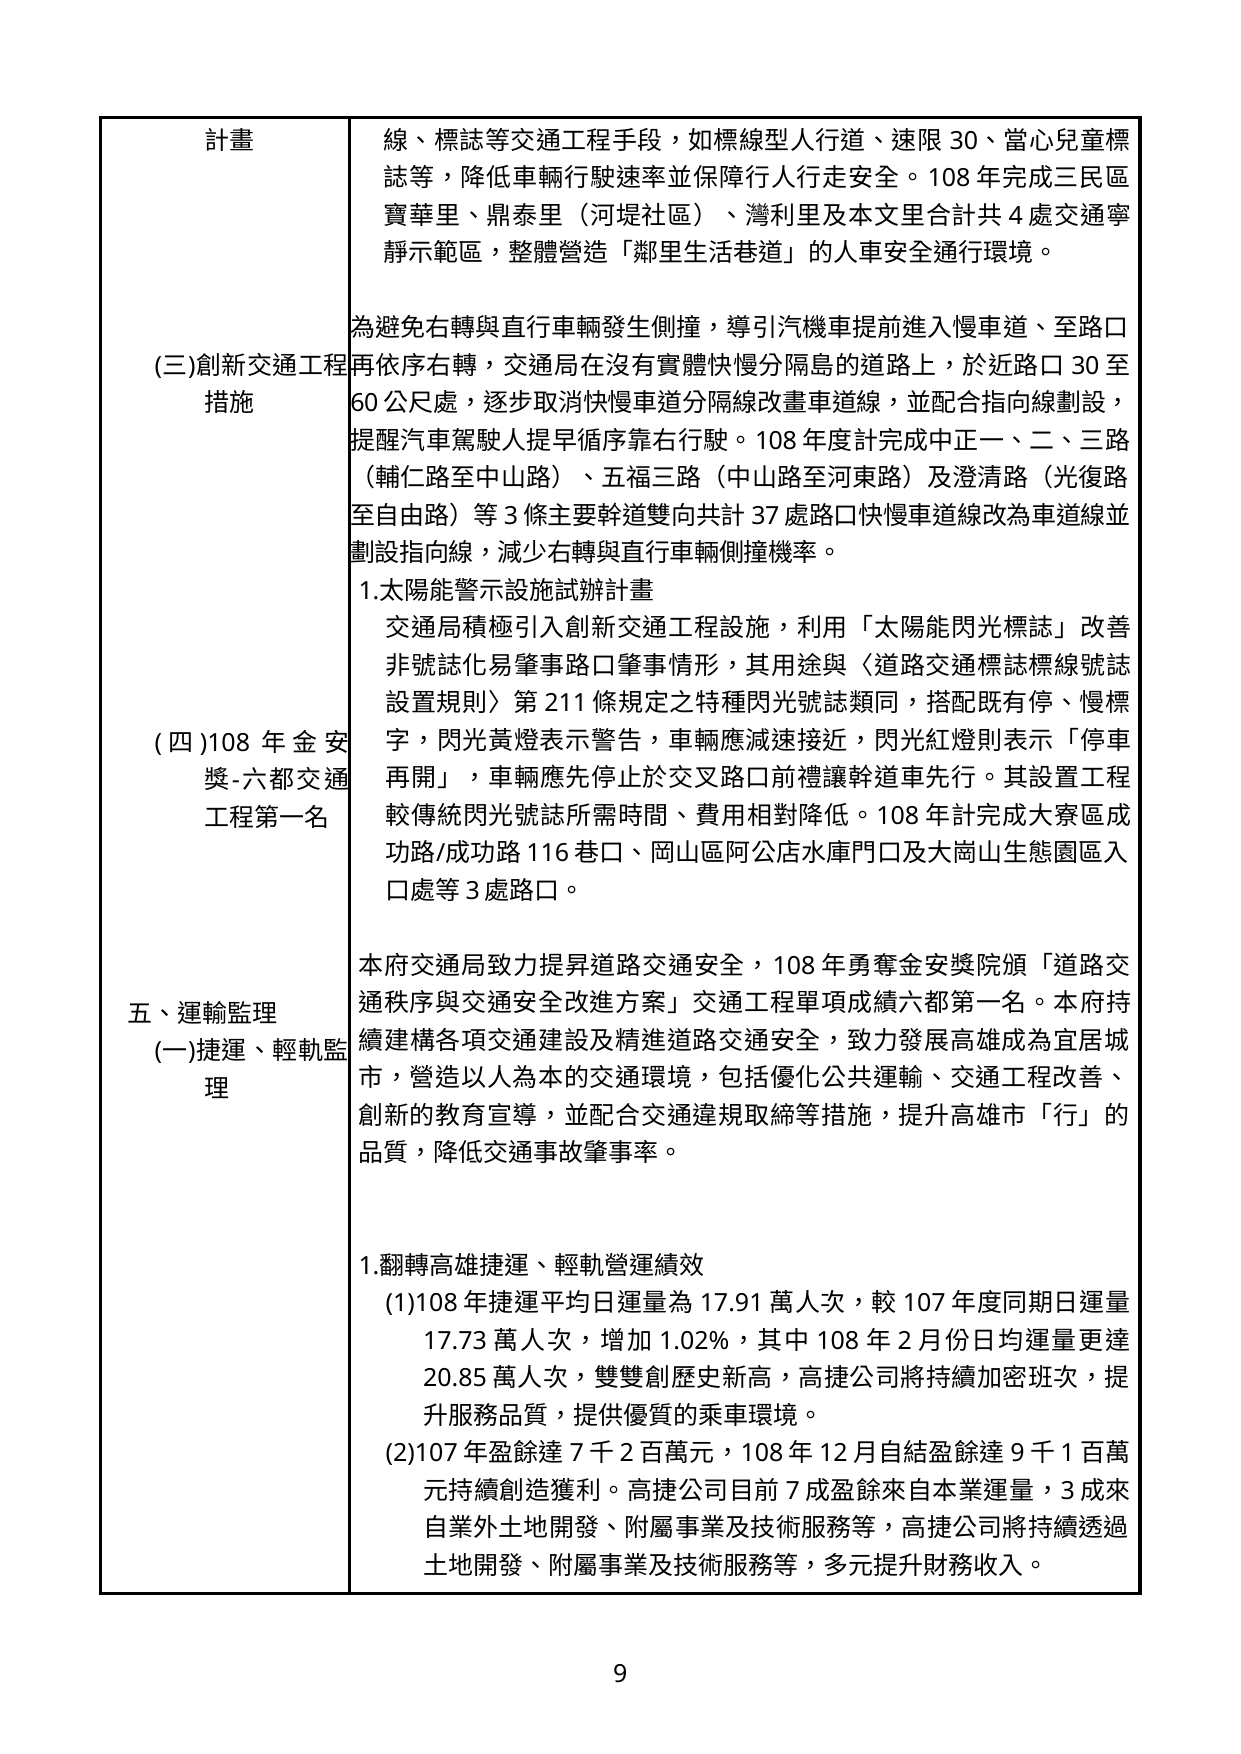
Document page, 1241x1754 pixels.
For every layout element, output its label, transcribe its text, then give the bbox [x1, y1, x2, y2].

table_cell 1.針對本市占用道路重大工程及路型調整計畫，召開交通維持計畫審查會議，進行交通維持計畫查核，維持交通安全與順暢。 2.因應各類公共建設工程研擬交通配套措施，降低道路施工對鄰近道路的交通衝擊，提昇周邊道路行車安全及效率。 3.108年度本府管考小組暨道安會報分別審議88案及11案，並不定期派員稽查本市各工區交通維持設施共90次，遇有缺失皆要求主辦單位確實改善，以維行車安全。 1.春節交通疏導計畫 108年2月2日至108年2月10日春節期間為紓解春節假期返鄉及觀光景點湧現人、車潮，針對返鄉交通部分包括高鐵左營站、高雄火車站、市區道路及高速公路交流道疏運規劃；觀光景點部分包括：壽山、西子灣哈瑪星、駁二藝術特區、旗津、佛光山、美濃、旗山及崗山之眼。疏導措施包含指標牌面、動線管制規劃、停車場規劃、易壅塞路口(段)請該管單位及員警加強指揮疏導、行人徒步區規劃，另透過各管道（網站、媒體、報紙等）加強宣導各項交通疏導措施，以提供民眾優質、順暢的交通服務。 2.2019燈會藝術節交通疏導計畫 2019燈會藝術節活動自2月9日至2月20日於本市愛河兩岸河東路、河西路舉行，並規劃有美食攤位、明華園歌仔戲、藍寶石歌廳秀等表演活動，為利活動進行及民眾安全，規劃河東路、河西路周邊交通管制作為行人徒步區，並規劃三階段交通管制視現場人潮彈性啟動，另透過本府網站、交通局網站、市區道路CMS、市府Line、臉書、警廣及新聞媒體發布相關交通管制訊息及鼓勵民眾搭乘捷運、公車前往會場，活動期間周邊道路車流尚稱順暢。 3.清明連假交通疏導計畫 (1)清明節連續假期觀光景點疏運計畫 108年清明節連假時間為4月4日至4月7日，為因應連假觀光人潮疏導，針對本市佛光山、旗山、美濃、旗津、西子灣（含哈瑪星）、壽山、崗山之眼等觀光景點，規劃交通疏運計畫，並配合交通管制，鼓勵民眾搭乘大眾運輸前往；另籲請民眾行車時注意警廣、道路可變資訊宣導路況，利用替代道路避開壅塞路段。本府交通局亦提供7大轉乘捷運站的停車場相關資訊，便利遊客搭乘捷運後轉乘公車快速進出景點，免去出遊塞車的困擾。 (2)清明節為民服務交通疏導計畫 108年清明節為民服務計畫於3月30、31日及4月4、5日共四天，對鳳山拷潭、燕巢深水山、旗津、大樹等公墓納骨塔及元亨寺周邊道路進行交通疏導管制，並由殯葬處闢駛5線免費接駁公車，另外，大寮、林園、內門等區亦闢駛4線接駁車，合計共9線免費掃墓接駁車。本府交通局於108年3月19日召開清明節為民服務交通疏導計畫協調會，確認各墓區交通管制疏導內容，並發布新聞稿加強宣導。 4.左營萬年季交通疏導計畫 (1)左營萬年季於108年10月10日至10月13日舉行，連續假日期間管制蓮潭路及環潭路，活動地點周邊設有路邊停車場及海光停車場等7處路外停車場，合計提供大客車40席、小型車631席及機車1,007席停車位。另為避免活動期間造成道路壅塞及停車場供給不足，除於活動地點增設交通路線、停車場指引標誌，亦視搭乘人數加密活動地點周邊市區公車班次，並透過網站加強宣導，以鼓勵民眾使用公共運輸。 (2)另為維護萬年季期間管制範圍內交通秩序，除由本府警察局於活動周邊主要路口派崗疏導交通，路外停車場周邊則由本府民政局聘派義交維護停車秩序，道路管制及停車場滿場情形並透過道路CMS加強告知用路人，經現場觀察整體疏導情形良好。 5.跨年交通疏導計畫 (1)夢時代跨年派對 108年12月31日高雄夢時代跨年晚會活動於本市前鎮區時代大道、中華五路舉行，為利活動進行，規劃會場周邊成功二路(含)以東、中山三路以西、林森四路以南、凱旋四路以北範圍，實施三階段交通管制措施，除宣導使用捷運沿線七大轉乘停車場外，捷運、輕軌及公車配合加密班次及延後收班；活動前並於本府交通局網站、市區道路CMS及警廣發布相關交通管制訊息，當日周邊道路車流尚稱順暢，活動結束後於109年1月1日凌晨1時45分完成疏散。 (2)義大世界跨年煙火秀 2020義大世界跨年煙火秀實施三階段交通管制，並於週邊設置臨時接駁停車場及客運接駁站。進場時段12月31日20時30分啟動第一階段管制禁止小型車進入；23時30分禁止機車進入。109年1月1日凌晨0時散場啟動第二階段管制僅准機車及接駁車離場；凌晨1時啟動第三階段開放自小客車離場，於凌晨1時50分完成車輛疏散；凌晨2時完成接駁轉運站人潮疏運。本府交通局規劃之三階段交通維持措施確保活動場域周邊交通順暢，進散場交通狀況良好。 1.提升弱勢用路人交通安全宣導計畫案 (1)依據「高雄市交通事故分析計畫」結論中提到，本市肇事年齡族群18歲至22歲為最尖峰的交通事故年齡層，65歲以上之高齡者死亡人數比例最高，故本計畫將針對各年齡族群製作相關交通安全宣導簡報，針對各年齡層肇事特性分別宣導，以培養機車、自行車、行人等駕駛相關防禦知識，提升其駕駛風險危機意識，及鼓勵使用較具安全、環保之公共運輸系統，進而降低本市交通事故的發生。 (2)今年已針對正修、輔英、樹德、高雄科大等大專院校、復華中學、海青商工等高中及日月光完成53場宣導，計超過7389人參與。 2.改善高雄市交通安全 (1)為改善本市道路交通安全，減少交通事故發生，目前A1類死亡事故防制，均由本府警察局於事故發生後即邀集相關單位會勘改善，並將改善情形提報本市道安會報。 (2)另因A2類受傷事故為A1類死亡事故潛在發生因子，交通局與工務局養護工程處、新建工程處、新聞局、教育局、警察局（交通大隊、轄區分局）及研考會等單位組成「易肇事地點改善專案小組」，從工程、教育、執法等面向針對易肇事地點研擬改善策略。 (3)107年度委託創亦工程顧問股份有限公司辦理「107年易肇事路口改善委託研究案」，預計完成包括本市苓雅區中正一路/高速公路、三民區民族一路/十全一路/十全路、鳳山區建國路一段/鳳松路、左營區博愛二路/裕誠路、鳳山區五甲一路/凱旋路、三民區大順三路/鼎山街、苓雅區成功一路/苓雅二路、苓雅區中華三路/大同一路/大同二路、苓雅區四維四路/永泰路、三民區九如一路/光武路等10處易肇事路口改善策略，並檢討4種本市已改善交通工程手段績效，俾利後續應用於本市其他類似型態路口。 (4)108年A1交通事故死亡人數下半年(7-12月) 共計86人，每月平均約14人，與上半年(1-6月) 共計114人，每月平均19人比較，死亡人數平均每月減少5人，顯見相關單位之努力仍有相當之成效。 3.提升機車安全並加強與機車族對話-機車安全系列活動 經統計本市達6成以上民眾依賴機車完成日常生活，交通事故中有8成與機車有關，為改善機車交通安全並增加與機車族對話，本府交通局規劃機車安全系列活動，108年4月27日舉辦「機車安全大家談-公民咖啡館」，現場近40位民眾分組討論熱絡；108年6月14日舉辦「機車安全工作坊」，除探討公民咖啡館公民提案外，更邀請交通部道安會、新北市政府及桃園市政府交通局以及專家學者，相互交流機車安全改善經驗，活動相關成果將納入未來施政參考，期可減少交通事故發生。 1.完成新建11處路外公共停車場（金鼎公有停車場、黃埔新村公有停車場、微笑公有停車場-擴建、新光公有停車場-北區、忠誠公有停車場、明義公共停車場、瑞昌公有停車場、忠孝一路公有停車場、林德官段宿舍建物拆除暨停車場新建工程、復興二路公有停車場及青埔溝路邊公共停車場），共計新增小型車1,178格、機車722格停車格位。另重新整修3處公共停車場(竹子腳公有停車場、鳳甲公有停車場及英明公有停車場），以提供民眾良好的停車環境與空間，有效紓解地區停車需求。 2.積極開發利用本市閒置土地闢建停車場，如：運用財政局、工務局、文化局及地政局等局處所經管之未開發市有空地闢建臨時停車場，紓解地區停車需求；並與其他公部門（如國有財產署及國防部等）合作闢建方式，利用國有未開發土地，共同經營路外停車場，以增加停車供給。同時促進土地資源利用，提高土地經濟價值，並減少環境髒亂問題。 1.凹子底停車場BOT案 於107年4月26日完成「高雄市凹子底地區停35用地民間參與公共建設案」簽約，開始4年興建期及46年營運期，預計109年6月開工、111年4月興建完成，111年5月開始營運。未來公共建設-公共停車場部分約可提供600格小型車、1,100格機車及40格自行車停車空間，並釋出575坪供本府機關辦公使用，另再引進商場、美食街等作為附屬事業。契約期間(50年)預期可為本市帶來：土地租金約5.2億元、權利金約5.3億元、房屋稅約5.8億元暨營業及營所稅約31.3億元等經濟效益。 2.孟子停車場BOT案 民間申請人於108年1月29日向本府提出欲利用孟子公有停車場自行規劃申請參與公共建設，經評估其規劃構想符合政策需求後，業於6月14日舉行公聽會、7月4日召開初審會議、9月16日至11月14日公開徵求其他民間申請人，計有乙家民間申請人遞件申請參與，該申請人於11月15日通過資格審查、12月18日經甄審會評定為最優申請人。後續倘一切順利，預計於109年第一季完成簽約。未來公共建設-公共停車場部分提供76格小型車、71格機車、24格自行車停車空間，另再引進金融服務業作為附屬事業。契約期間(50年)預期可為本市帶來：土地租金約0.9億元、權利金約0.2億元、房屋稅約1.3億元、營業及營所稅約1.6億元。 1.為達減碳目地並提倡綠色運輸，鼓勵民眾多利用自行車作為短程交通工具，降低市區交通衝擊，於各機關、學校、公園、公車站、捷運站、風景區、自行車道適當地點廣設自行車停車架，計新增74座自行車停車架，以帶動民眾使用綠色運具的風潮，並構建一個環保、健康、有活力的市區道路運輸系統。 2.為瞭解自行車架使用狀況，派員定期巡查檢視並適時進行管理維護，將使用率低的車架移置到有需求的地區，計移置197座自行車架，使政府資源作最有效的運用。 3.對於車架上之疑似報廢車輛，與環保局配合進行清除工作，並要求捷運公司對於捷運站周邊(非僅限路權範圍內)所設置之車架進行清查，以便進行清除工作。108年度會同本府環保局共清除637輛廢棄自行車，有效維持自行車架供給。 1.路外公共停車場登記證核發： (1)108年度新增民營路外公共停車場數創歷年新高，共計輔導新設登記160場民營路外公共停車場，新增大型車362格、小型車8,145格、機車1,809格停車格位。 (2)108年底合法登記民營路外公共停車場有792場，總計提供大型車4,558格、小型車62,391格、機車17,208格停車格位。 2.除輔導民眾利用閒置空地設置民營公共停車場外，另媒合有意願之商辦大樓及學校釋出空間作為公共停車場使用，共同改善市區停車問題，成果如下： (1)輔導2場商辦大樓取得停車場登記證：左營區忠言修明停車場及苓雅區愛思奇高雄中華新光停車場。 (2)輔導3場學校取得停車場登記證：大樹區大樹國民小學、大寮區山頂國民小學及新興區大同國民小學。 3.另為因應兒少法§33-1規定，應設置孕婦及育有六歲以下兒童者停車位之6大場域，其附屬之公共停車場，交通局已要求各大場所如：鐵路車站、航空站及捷運交會轉乘站、觀光遊樂業之園區等將該種專用車位設置完成，共計輔導278處停車場、提供1,042格車位，以營造育兒之安心與安全之友善停車環境。 4.為利民眾擇定合法之民營停車場停放車輛，於108年設計製作合法民營停車場標章貼紙，且為每張標章設計專屬QR CODE，民眾掃描後即可得知停車場收費標準等資訊，並自108年底陸續發放予業者張貼於停車場入口明顯處等。 1.專案規劃標租大坪頂地區市府閒置空地設置大型車停車場： 自98年起陸續規劃標租大坪頂郊區機七、公九、公八及文小三等市府閒置用地設置汽車運輸業大型車停車場，面積合計9.3公頃，可停放123輛大貨車、125輛曳引車(貨櫃車頭)及1,214輛拖車(貨櫃車板台)，以集中管理當地運輸業停車場方式改善居民生活品質，並為市府挹注租金收入(目前年租金共計1,678萬元)外，同時降低對維管土地所需支應經費及地價稅。其中機七用地合約至108年底止，經承租人依契約條件提出續約申請後，交通局已協調水利局同意續借土地，並與承租人簽訂續約契約，租期至112年底止。 2.協調台糖公司釋出土地集中安置受第86期市地重劃影響之汽車運輸業者，及遷移安置翠亨南路旁汽車運輸業者： 歷經多次協商，台糖公司已配合釋出其於重劃區所分得土地在高價值開發前分期設置大型車公共停車場，其中 第一期停車場可停放317輛大型車，經108年下半年完成建置，將於109年1月起營運(專供安置受第86期市地重劃影響之汽車運輸業者及部分翠亨南路旁汽車運輸業者)。另第二期停車場業於108年10月開工，預計109年3月底前竣工，屆時可停放219輛大型車，將用以遷移安置翠亨南路旁汽車運輸業者，以消除該路旁居民長年困擾。 1.公車永續幸福計畫 因應公車處民營化及提升本市公車服務水準，本市自103年起實施「公車運量躍昇計畫」，透過棋盤幹線公車路網優化、公車服務勞務委託及公車任意搭(Bus E-take)等策略，提升本市公車系統營運績效及競爭力，改變民眾使用公共運輸習慣。為提昇民眾搭乘公共運具之意願，108年本市持續推出各項電子票證票價優惠方案。 (1)本市MaaS(Mobility as a Service)交通行動服務計畫 MaaS示範建置計畫可提升高雄市公共運具(捷運、公車、輕軌等)服務品質，藉由整合多元運具提供民眾便捷、可靠、穩定的運輸服務。MenGo卡「無限暢遊方案」只要花1499元(學生票1299元)就可在30日內捷運、公車及輕軌等主運具不限次數、不限里程免費搭乘，並可獲贈600點MenGo Point之計程車、共享電動機車及停車場車資抵用金及渡輪4次免費搭乘。「公車+客運無限方案」售價1499元(學生票1299元)，可於30日內免費搭乘所有市區公車、公路客運、快線。另外針對公車通勤族推出市區公車月票，全票479元、學生票399元，可於30日免費搭乘所有市區公車。亦推出學生7日票333元方案,便利學生彈性使用。 (2)公車間及輕軌、臺鐵轉乘加碼優惠措施 為鼓勵民眾搭乘公共運具，自107年10月1日起轉乘優惠，凡刷卡搭乘輕軌、原公路客運、市區公車轉市區公車2小時內享一段票免費；刷卡搭乘輕軌、原公路客運、市區公車轉乘原公路客運公車2小時內一律現折12元，108年10月1日起更將優惠範圍擴大至臺鐵。 (3)捷運公車單向轉乘優惠措施 民眾刷卡搭乘捷運在2小時內轉乘市公車(單向)，可享優惠折扣3元。 (4)1日兩段吃到飽方案 搭市區公車當日刷卡只會扣2段車資，當日第3段起搭乘市區公車可享免費。（不包含快線、文化、觀光、就醫公車路線與里程計費公車路線，另社福卡種與其他縣市認同卡、市民卡、定期票卡、月票卡及兒童卡等優惠卡主種均不享有相關優惠，且電子票證儲值金額未達搭乘票價及解卡費用無法享有優惠）。 (5)原公路客運票價優惠措施 刷卡搭乘原公路客運路線享最高自付額60元之優惠（不包含旗美國道快捷及哈佛快線）。 2.爭取交通部補助辦理公共運輸發展相關計畫 為提高搭乘公車之舒適性與安全性，創造優良之候車環境，提升本市公車服務水準，本市積極爭取交通部｢公路公共運輸多元推升計畫｣補助經費，108年核獲補助30案，合計約3億349萬4,749元。 3.低碳觀光旅遊之交通接駁 (1)高雄好行-文化觀光公車一票通 為便利市民及觀光客於本市從事文化觀光旅遊活動，推動「文化觀光公車一票通」優惠措施，民眾持票可搭乘哈瑪星、舊城、鳳山、紅毛港文化公車及台灣好行-大樹祈福公車5條文化觀光公車，並可免費轉乘市區公車。交通部觀光局108年度針對「硬體設施及班車服務親和性」、「旅遊資訊取得友善性」、「觀光旅遊介面銜接」、「行銷推廣策略」、「營運管理」、「重點推動工作項目辦理情形」等6大指標進行台灣好行路線考評；哈佛快線及大樹祈福線分獲得優等及甲等的佳績。 (2)搭公車遊科工優惠 搭乘覺民科工幹線(60)公車於「科工館站」下車的民眾，就能獲得一張科工館優惠券，持券可以優惠價格購買科工館展示廳門票大人70元（原價100元）或學生50元（原價70元）。 4.降低車齡，提昇行車安全 本市目前公車車輛數為1,013輛，其中電動低地板公車120輛、低地板公車319輛、一般大型公車327輛、中型巴士158輛、無障礙大型公車69輛、無障礙中型巴士18輛、雙層巴士2輛、平均車齡6.08年。 5.公車進入校園接駁 調整本市大專院校周邊公車路線進入校園服務，鼓勵青年學子以公車取代機車代步，108年底公車已進入樹德科技大學、輔英科技大學、中山大學等8所大專院校服務。參與學校為全國最多縣市，各校學生平均每日搭乘人數108年1至12月較107年同期成長10%，成效相當顯著。 1.為提昇公車服務品質、建立無障礙友善運輸環境，目前已有528輛低地板及無障礙中、大型公車營運於行經醫院及身心障礙特殊教育學校之路線。 2.積極購置復康巴士並陸續接獲各界捐贈，本市復康巴士車隊已達160輛，提供身心障礙人士更機動便捷的運輸服務。另108年7月1日起復康巴士由高雄客運營運，駐車點由原來9處增為25處，提供民眾更便捷接駁服務；並自108年12月開放Line Pay一卡通付費功能。108年12月底止復康巴士共提供325,031趟次服務，並服務617,647人次。 3.為改善本市空氣品質，持續鼓勵公車業者將老舊公車汰換為電動低地板公車，截至108年12月底本市電動公車數量已達120輛，約占公車總量的11%，並配合行政院政策以2030年公車全面電動化為目標。 1.本市108年度汽車燃料使用費「道路交通安全」項目獲交通部分配約3億519萬3,000元。 2.本府相關機關共提報27項經費運用計畫，經交通部核定後撥款，專款專用於改善道路交通安全改善。 1.為改善行人通行空間，交通局利用設置標線型人行道，引導行人通行動線並區隔行人及車流行駛空間，除有效增進行人步行安全外，亦提醒車輛駕駛人注意行人行走空間並減速慢行，以增進用路安全。108年計完成三民區民族一路503巷（明仁路至民族一路）、左營區博愛二路與裕誠路等4處標線型人行道。 2.為落實人本交通，並解決人車爭道與汽機車違停現象等鄰里交通問題，交通局於本市中小學校等行人或學童進出頻繁區域規劃「交通寧靜示範區」，以行車速度管制為主，進而依道路條件配合相關標線、標誌等交通工程手段，如標線型人行道、速限30、當心兒童標誌等，降低車輛行駛速率並保障行人行走安全。108年完成三民區寶華里、鼎泰里（河堤社區）、灣利里及本文里合計共4處交通寧靜示範區，整體營造「鄰里生活巷道」的人車安全通行環境。 為避免右轉與直行車輛發生側撞，導引汽機車提前進入慢車道、至路口再依序右轉，交通局在沒有實體快慢分隔島的道路上，於近路口30至60公尺處，逐步取消快慢車道分隔線改畫車道線，並配合指向線劃設，提醒汽車駕駛人提早循序靠右行駛。108年度計完成中正一、二、三路（輔仁路至中山路）、五福三路（中山路至河東路）及澄清路（光復路至自由路）等3條主要幹道雙向共計37處路口快慢車道線改為車道線並劃設指向線，減少右轉與直行車輛側撞機率。 1.太陽能警示設施試辦計畫 交通局積極引入創新交通工程設施，利用「太陽能閃光標誌」改善非號誌化易肇事路口肇事情形，其用途與〈道路交通標誌標線號誌設置規則〉第211條規定之特種閃光號誌類同，搭配既有停、慢標字，閃光黃燈表示警告，車輛應減速接近，閃光紅燈則表示「停車再開」，車輛應先停止於交叉路口前禮讓幹道車先行。其設置工程較傳統閃光號誌所需時間、費用相對降低。108年計完成大寮區成功路/成功路116巷口、岡山區阿公店水庫門口及大崗山生態園區入口處等3處路口。 本府交通局致力提昇道路交通安全，108年勇奪金安獎院頒「道路交通秩序與交通安全改進方案」交通工程單項成績六都第一名。本府持續建構各項交通建設及精進道路交通安全，致力發展高雄成為宜居城市，營造以人為本的交通環境，包括優化公共運輸、交通工程改善、創新的教育宣導，並配合交通違規取締等措施，提升高雄市「行」的品質，降低交通事故肇事率。 1.翻轉高雄捷運、輕軌營運績效 (1)108年捷運平均日運量為17.91萬人次，較107年度同期日運量17.73萬人次，增加1.02%，其中108年2月份日均運量更達20.85萬人次，雙雙創歷史新高，高捷公司將持續加密班次，提升服務品質，提供優質的乘車環境。 (2)107年盈餘達7千2百萬元，108年12月自結盈餘達9千1百萬元持續創造獲利。高捷公司目前7成盈餘來自本業運量，3成來自業外土地開發、附屬事業及技術服務等，高捷公司將持續透過土地開發、附屬事業及技術服務等，多元提升財務收入。 (3)高捷公司針對各種族群規劃多元之主題體驗活動，建立人際間溫馨的共同話題與互動，讓民眾能參與活動並且增進搭乘意願，如舉辦「3x3籃球鬥牛賽」、「高捷公益路跑」、「高捷動漫季」及「小小站長體驗營」、「公益交響音樂會」等活動，以及提供「櫻桃小丸子 捷運站長」、「橋頭糖廠貓村」及「AI智能車站計畫 萌啵啵機器人」等創新服務，藉以提升捷運運量。 (4)高捷公司為外地旅客提供更超值、多元的選擇，包含一/二日票、QRcode捷運一/二日票及24/48小時票，另結合各項交通運具及特色景點推出各式套票，如高捷台鐵雙鐵行銷票、高鐵高捷聯票、糖廠輕旅行、旗津踏浪趣、親子一日票、輕軌周遊24HRs等，並針對通勤及學生族群推出定期票及MaaS計畫之無限暢遊MenGo卡優惠方案，提供旅客更超值、多元的選擇，除方便民眾使用並可提升運量及帶動本市旅遊觀光。 (5)繼成功將南機廠打造成全國最夯的休閒購物中心，大魯閣草衙道正式營運後成績亮眼，帶動捷運運量及營收，後續北機廠開發案如高醫開發案(預計110年開幕)、享溫馨開發案(已於108年年底開幕)、達麗米樂開發案(預計110年第二季開幕)，以及大寮機廠興得利開發案持續進行中，陸續打造捷運三大機廠開發用地成為本市新地標，創造多元收入及提升捷運運量。 2.108年度定檢成績優等 (1)108年6月20日本府邀集專家、學者實施高雄捷運暨輕軌年度定期檢查，共同為捷運及輕軌的營運和安全把關，評核結果成績為優等。委員對高捷公司行銷活動，附屬事業收入提昇、民眾滿意度增加及打消累積虧損表示肯定，並期望高雄捷運及輕軌持續提升營運品質，更能吸引民眾搭乘。 (2)委員共開出「一般注意改善事項」4項及「建議事項」15項及「優良嘉許事項」8項，所有缺失均已改善完成。主要改善事項如下: A.輕軌集電弓故障造成清車及局部運轉，請與捷運局共同研商，提出改善方案。 B.為避免停車場占用問題，建議一個月內提出整體停車場委外收費管理之辦理期程，並於一年內完成委外。 C.建議針對提供無障礙運輸服務之人員，訂定考核、獎懲、人員訓練、運轉服務、設施維護及緊急狀況處理。 D.建議儘快完成「輕軌電聯車線上故障排除流程」核定程序。 3.跨年疏運無縫接軌 為疏運109年高雄跨年晚會人潮，捷運延時營運至凌晨2時，配合晚會及散場時間重點加密列車，投入約47列次以上加班車，班距最密可達2.5分鐘，雙軌相互搭配，疏運較往年更加便捷快速。因本次跨年非連續假期，109年跨年運量281,853人次，較108年跨年運量367,718人次，減少約85,865人次。 4.確保捷運營運安全 落實災害防救業務 高雄捷運營運績效良好，108年無重大事故與一般事故，包含安全、快速、舒適及服務品質均優於規定指標。為落實災害防救，執行多重災難模擬演練─108年第1季主題為「熱帶低氣壓超大豪雨造成車站淹水」，108年第2季主題為「台電跳電造成BSS3/BSS5供電失能」，第3季主題為「輕軌司機員超速駕駛造成列車出軌」，第4季主題為「歹徒以爆裂物攻擊造成列車火災」，以強化安全意識，熟悉通報及緊急應變程序，提昇救災救難效率，確保旅客生命、財產安全。 5.第一階段環狀輕軌全線通車 運量成長帶動周邊經濟 全台首條輕軌於106年9月26日第一階段(C1-C14站)全線通車營運。路線通過本市亞洲新灣區，包含夢時代購物中心、經貿園區、軟體園區、中鋼總部、市圖總圖及高雄展覽館、旅運中心、海洋音樂流行中心、港埠旅運中心、駁二及哈瑪星等重要建設及景點，結合發展電競、文創與水岸觀光等產業，有效帶動駁二周邊觀光發展，並助益高雄觀光產業。108年1至12月平均日運量為9,202人次，相較於107年1至12月平均日運量9,223人次，略減0.22%。 6.輕軌跨年疏運服務佳運量創新高 輕軌配合108年跨年活動疏運，全日不分尖離峰，視現場人潮機動加開列車，最多提供9輛列車進行人潮疏運，並延時營運至凌晨1時30分。民眾熱烈響應搭輕軌參加夢時代跨年活動，人龍連接捷運和輕軌，當日運量達57,464人次，較去年119,177人次，減少61,713人。 1.公車式小黃縫合城鄉交通間隙 (1)公車式小黃服務108年深入偏鄉鄰里，提供在地化便利接駁服務，同時提供當地就業機會，聘用當地民眾擔任司機，落實服務在地化、服務永續性，不僅完善交通接駁服務，更盡到社會照護的責任，落實兼顧城鄉的福利政策。 (2)108年大幅新增23條服務路線，投入約61部服務車輛，不僅減輕市府財政負擔，更提供民眾公車票價，計程車服務品質。 (3)截至108年12月各路線運量均穩定成長，全年運量達17.8萬人次，日均量489人次，在滿足乘客搭乘需求下，同時降低政府補貼支出近30%，並透過優質服務持續帶動運量成長。 (4)衛生福利部國民健康署108年健康城市暨高齡友善城市(社區)獎評獎，交通局以「交通無礙 服務有愛 拉近你我的距離」專題，榮獲「高齡友善環境優良獎-暢行獎」。 2.計程車共乘創量 大幅減少機車事故 (1)104年起陸續推出南、北高雄計程車共乘路線、105年與大專院校合作，推動校園共乘計畫，打造零事故之校園舒適交通環境，截至108年已於7所大專院校上路服務，深獲學生青睞，未來將再持續拓展服務範圍，打造友善校園環境。 (2)交通局率先年以資源整合理念推出區域型共乘計畫，首於106年推出燕巢區服務，107年再前進楠梓區服務，提供弱勢族群及乘客更多樣化運輸服務，統計目前已推出33條校園服務路線。 (3)108年截至12月共出車逾2.8萬趟次、載運旅客逾11.6萬人次，校園共乘服務有效降低學齡層A1、A2事故率，降幅高達41%；交通局更率先全國提出計程車共乘費率通則，未來本市計程車共乘計畫及觀光活動的共乘接駁將依據此費率通則計算收費標準，大幅節省旅客荷包、提高司機收入並發展地方觀光。 3.擴大通用(無障礙)計程車隊，拓展長照服務規模 (1)車輛數逐步增加：目前272輛上路服務，未來朝300輛目標邁進，形成網絡式無障礙交通服務圈。 (2)通用計程車108年1至12月總搭乘趟次達513,570趟次，較去年同期318,736趟次增加61%。 (3)持續劃設專用停車格：本府交通局已於機場、火車站劃設專用停車格，並持續於各大醫療院所劃設，目前已劃設25格，後續將朝向大賣場、電影院等景點劃設該格位，提供身心障礙民眾無縫運輸服務。 (4)提供長照2.0交通接送服務：108年12月共6家業者提供131輛上路服務，擴展業者營運範疇並提供民眾多元運具選擇。 (5)108年1至12月通用計程車提供長期照顧交通接送服務，總服務趟次達101,859趟次。 4.推動觀光計程車隊 提供全方位旅遊服務 (1)交通局於101年起每年辦理計程車駕駛人英文培訓，108年起以行政委託由空中大學辦理觀光外語課程，首先於12月併同計程車汰舊換新教育訓練辦理6堂英語初級課程。109年3月賡續辦理觀光計程車英、日語初級暨高級課程，刻正招生報名中 (2)本市首創觀光計程車接駁服務郵輪旅客，108年服務29航班，大型郵輪散客逾4,000人，全年度出車約2,000趟次，有效提高計程車產業收入，已顯著提升郵輪旅客之交通服務品質。為提高國際旅客搭乘計程車服務水準，交通局於港區設立運價、旅遊景點等雙語告示牌資訊供旅客查詢，並印製搭車小卡供旅客索取。 5.擴大多元化計程車服務 革新業者經營環境 (1)為提升服務品質，導入科技服務提升計程車服務品質，本府交通局積極輔導本市派遣車隊投入多元化計程車經營，原有12家車隊轉型參與經營。而在交通部積極促請Uber轉型，並配合多項法規鬆綁，終於108年與計程車業者攜手合作。本府交通局亦積極辦理，使合作車隊於11月27日立案營運，除保障Uber駕駛人生計，並期使本市計程車客運服務能在數位科技正向競爭下，帶動品質提昇。 (2)本市多元化計程車目前計約850輛加入營運，108年服務趟次約達840,000趟，每趟次營運收入約為110元至350元，較一般計程車平均趟次收入141元/趟（依交通部106年統計資料計算）為高，共創乘客、駕駛人及業者多元效益 1.發展高雄港綠能航線 多元觀光遊憩活動 (1)致力幸福城市河港及藍色公路海上觀光 A.全國陣容最龐大的綠能船隊-太陽能愛之船，榮獲104年度交通部航港局營運服務績優載客小船殊榮，為高雄旅遊浪漫遊河首選，108年度愛河太陽能愛之船委託營運管理仍由大鵬灣公司接手營運自108年6月1日至111年5月31日，108年載客332,347人，營收35,734,630元。 B.國內最獨特「觀光遊輪」客製化遊港包船，108年共363航次，載客37,287人次，營收4,185,515元。 C.棧貳庫-旗津航線於107年6月13日正式啟航，該航線皆由電力渡輪營運載客服務，為全綠能航線，另該航線可有效擴展駁二與哈瑪星鐵道園區之觀光能量，並可串聯鹽埕、哈瑪星及旗津之大眾運輸網絡，108年共搭載282,360人次，營收4,062,986元。 (2)推動綠能航線 形塑綠能港口 A.高雄港區已定位為全亞洲第一座綠能港口，交通局致力發展綠能船舶，已辦理「旗鼓航線新購電力驅動渡輪及岸上快速充電設備計畫」及「改建快樂輪為電力推進系統」，將渡輪汰舊換新為電力驅動渡輪，有效執行港區綠能環保交通，扮演本市港區之交通航運模範，促進高雄港邁向綠能港口。 B.目前本市亞洲新灣區即將完工，後續配合環狀水岸輕軌及綠能渡輪，預計將吸引大量人潮到本市觀光，串聯遊客前往本市必搭之愛之船，將可使觀光遊客於亞洲新灣區體驗本市一日觀光遊憩圈，獨享本市特有之山、海、河美景，有效帶動高雄港區觀光蓬勃發展。 C.交通局獲本市環保基金補助2千萬元，其中1千萬元用於改裝既有一艘柴油舊船為電力驅動船，另1千萬元用於設置旗津端岸上充電設施，並分別於106年1月完成電力驅動船、106年7月完成岸上充電設施。 D.交通局獲行政院環保署補助9,750萬元辦理「旗鼓航線新購電力驅動渡輪2艘及岸上快速充電設備1座，第1艘新建渡輪已於107年1月啟用營運，第2艘新建渡輪與鼓山端岸電設施系統於108年1月前完成驗收後啟用營運。 2.媒體多元行銷，提升營業績效 配合節慶、餐船周年慶、元旦、旅展、春酒、尾牙、婦女節、遊艇展、情人節、母親節、端午節等，推出多元行銷專案，並經由新聞媒體、市府Line、旅遊網、粉絲頁廣大傳播訊息，以提升營業績效。另配合交通局、海洋局、教育局、農業局及勞工局、社會局活動，提供各航線優惠專案，以宣導市政建設。 3.與高捷、高鐵公司合作套票 考量背包客自由行風氣盛行，旗鼓渡輪航線、太陽能愛之船航線與台灣高鐵、高雄捷運公司合作推出「高鐵、高捷套票組」，108年已販售8,749張套票；交通渡輪航線再與高雄捷運公司合作推出「旗津踏浪趣」套票及高屏澎好玩卡，提升自由行背包客的使用率，其中108年已販售3,481張套票。另「高捷輕軌周遊卡」之套裝行程與高雄各大觀光景點共同整合加入套票，108年已販售約3,707組套票，並於108年6月加入金棧遊港航線。 4.實施船務人員訓練及緊急救難演習 為避免發生行船事故，維護航行安全及加強船務人員各種本職技能與緊急救難之應變能力，輪船公司全體船員完成客船安全訓練；另為使其渡(遊)輪航行時遭遇各種突發狀況之際，能做最適當的緊急應變救難措施，以減少傷害並提升客船之安全，輪船公司於108年9月4日進行108年度船舶救生演習，愛河愛之船於108年11月27日進行年度船舶救生演練。 5.推動輪船公司營運改革情形 (1)假日辦理人車分流及連假管制燃油機車登船 輪船公司於105年起假日於旗津及鼓山輪渡站實施人車分道、擴大停等區、第二躉船區停靠小船只載運乘客不載機車等積極措施，並於連假實施旗津居民專用道，改善連假居民進出困難之問題，對旗津區居民通行發揮成效。 輪船公司於105年起持續辦理三天以上連假期間上午11時至下午5時於鼓山輪渡站，辦理管制一般遊客燃油機車禁登船措施。此措施實施以來，管制時段可減少500~600輛燃油機車之使用，有效改善鼓山輪渡站、旗津輪渡站周邊空氣品質及提升該地區交通安全與行車順暢，同時亦可縮減民眾候船時間，對於提升服務品質有莫大助益。 (2)確保輪船公司營運安全與管理，定期及不定期辦理超載及旗津卡使用稽查 交通局持續與航港局、港務公司、港警局實施每月定期及不定期渡輪違規超載聯合稽查及重點假日稽查，以強化旅客乘船與船舶營運安全，108年1月至10月會同航港局、港務公司、港警局共稽查357航次，皆未發生超載情事，已大幅改善航安。 旗津卡違規使用稽查部分，為維旗津卡之正確使用，杜絕冒用、投機之行為，保障旗津居民之權益，輪船公司特別成立專案稽查小組，週週實施現場稽查作業，108年1月至11月份共稽查100件違規使用之情事，並依規定予以沒入及停權處分。 (3)太陽能船採勞務委外方式營運，輪船公司已於105年6月委由大鵬灣公司正式接手營運，輪船公司以收取固定權利金1,500萬元及營運權利金方式經營，透過大鵬灣公司靈活彈性營業模式，以提升太陽能船整體服務品質及行銷管道，可有效發展本市愛河水域觀光，並可使輪船公司將人力集中於管理階層，有效提升公司經營效率。大鵬灣合約至108年5月31日止，經重新辦理招標，108年度愛河太陽能愛之船委託營運管理仍由大鵬灣公司接手營運自108年6月1日至111年5月31日，每年收取固定權利金800萬元，並須於3年內完成更換7艘太陽能船電池與控制系統。 6.輪船公司於108年通過國內船舶安全營運與防止汙染管理(NSM)認證 (1)交通部航港局為提升我國船舶航行安全，減少人為疏失因素造成海事案件發生，於108年10月31日頒布「船舶安全營運與防止污染管理規則」，國內船籍總噸位100噸以上或乘客逾150人之客船、總噸位 500噸以上貨船，都必須取得NSM認證。 (2)輪船公司所屬7艘渡輪及3艘遊港輪於108年11月22日已全數通過交通部航港局NSM船舶安全認證，取得臨時安全證書，並於臨時證書核發後6個月將接續下一步驟申請船舶初次評鑑。 1.為使鴨子船能透過民間公司靈活彈性營業模式，已委外由港都客運股份有限公司經營，該公司接手營運後致力於鴨子船之維修及檢點，及預為購置相關維修備品，並落實維修改善作為，以有效提升其妥善率。 2.港都公司於106年7月起新增夜航路線，結合愛河、駁二周邊飯店及旅宿業協助售票，並推出小小導覽員之體驗活動，預計將可有效拓展不同年齡層之客源，以持續創造話題性及活絡民眾搭乘鴨子船氣氛。 3.鴨子船108年共載客999人，營收182,850元，已成為本市指標性觀光亮點，亦有效挹注愛河水域觀光效益。 1.大高雄幅員遼闊，地理軸線呈東北-西南走向地形達130公里，為達30分鐘生活圈目標，本府規劃建置轉運中心串聯公共運輸系統，以高雄車站、左營高鐵站為兩大主轉運樞紐，鳳山、岡山、小港、旗山為四大次轉運樞紐，以高效率運輸服務縮短區域間距離。 2.高雄車站國道轉運站規劃設置於高雄車站東側車站專用區二用地上，共設置22席月台，市區客運轉運站則規劃設置於高雄車站西側車站專用區三用地上，共設置8席月台，目前由交通部鐵道局納入「台鐵捷運化-高雄市區鐵路地下化計畫」施工辦理，涉站體建築及各項附屬設施建置經費，已由交通部鐵路地下化建設計畫都市發展專案小組委員會決議納入高雄計畫工程預算。 3.高鐵左營轉運站規劃設置於高鐵左營站以西之轉運專用區用地，設置16席月台，因本場址位屬交通部鐵道局用地，該局規劃以促進民間參與公共建設方式推動之，本府都市發展局已於105年4月及8月分別召開都委會與專案小組審查，並已於106年6月經本市都委會大會審查原則通過，106年11月1日公告發佈實施。鐵道局於107年10月31日及108年6月3日辦理2次公告招商作業，因無廠商投標流標，依據106年6月30日本市都市計畫委員會第62次會議紀錄決議，2年內未完成招商簽約，已依程序將建蔽率及商業樓地板面積恢復原細部計畫，並再予以檢討；鐵道局將規劃短期標租作為臨時停車場，俾滿足高鐵轉運專用區小汽車及大客車之停車需求。 為改善本市公車候車環境，提升候車服務品質，108年已完成民族一路「天祥路口」(雙向)、「郵局宿舍」(雙向)及「民族路(明誠路口)」(雙向)等共3站6處公車站候車環境改善工程。 109年度預計辦理民族一路「灣仔內(雙向)」、「隆峰寺(雙向)」及「民族大順路口(雙向)」等共3站6處公車站候車環境改善工程。 1.107年度交通部核定補助辦理「40座候車亭及50座集中式站牌」，已於108年10月完成建置作業。 2.108年度交通部核定補助辦理「40座候車亭及50座集中式站牌」，已於108年12月完成工程契約簽訂，預計於109年底前完成建置作業。 3.107年配合鐵路地下化道路貫通期程，辦理「大型候車亭建置工程(107年度鳳山火車站)」，已於108年12月完成建置作業；另108年度配合內政部「六龜之星」城鎮改造計畫，辦理「大型候車亭建置工程(108年度六龜站)」，已於108年底完成發包，預定109年底前完工啟用。 因應公車處103年1月1日民營化及路線釋出予民營業者，本府交通局針對前鎮、小港、瑞豐、建軍、金獅湖、加昌、左營南等7處場站提供業者使用，並由本府收取使用費，各場站均已完成使用契約簽定作業，並依規定辦理履約事宜。另為紓解原公車處累積之財務虧損，本府交通局已於104年4月完成建軍站及金獅湖站用地開發規劃，105年3月經本市都委會大會審查通過，內政部營建署已於105年6月召開都委會專案小組會議審查，於106年1月大會審查通過，並依審查結論辦理細部計畫修正及送本市都委會審定作業，106年9月經本府公告變更為商業及住宅區，經108年7月2日第429次市政會議審議通過採設定地上權方式處分並提送本市議會審議，惟本市議會第3屆第2次定期大會審議不通過，本府將再研議後續辦理方式。 1.因應各類共享運具蓬勃發展，為有效規範本市共享運具營業及基本服務事項，維護市容景觀、停車秩序及公共安全，本府交通局已修正「高雄市共享運具發展管理自治條例」將電動機車等共享運具納入管理，並於108年8月22日公布施行；及配合修訂「高雄市共享運具經營業許可及收費辦法」於108年10月5日發布施行，俾將各類共享運具納管並輔導於本市推展。 2.查目前計4家共享運具業者向本府交通局申請營業並經核准在案：夠酷比有限公司(400輛電動自行車)、溜馬科技有限公司(50輛電動輔助自行車)、威摩科技股份有限公司(50輛電動共享機車)及和雲行動服務股份有限公司(500輛電動共享機車)，後續業者將陸續提出申請增加車輛，俾結合高鐵站及捷運站等大眾運輸場站完成最後一哩路接駁服務。 為提升候車環境服務品質，改善夜間照明及動態資訊顯示方式，本府交通局優先選定三多路、五福路等市中心商圈及學校周邊等運量較大的地點，透過將舊有燈箱式站牌翻新，於108年6月完成建置38座新式智慧型站牌，首次在站牌上以多排LED及LCD螢幕顯示公車動態資訊，增加路線照明，更於新型站牌增設紅色招呼燈，民眾只需按鈕，就能亮燈提醒公車司機有乘客要上車，讓候車更加便利及友善。 加強道路交通管理，維護交通秩序，確保交通安全，108年列管交通違規案件2,375,523件，結案件數2,027,500件，交通違規罰鍰市庫收入當年度分配數為新台幣16億5,758萬6,187元。 1.為便利民眾繳款，提高違規案件結案率，民眾可透過郵局、超商、高雄銀行及電話語音、網路等管道繳納交通違規罰鍰，108年利用率達63.6％。另可透過萊爾富、統一超商、全家超商、OK超商及高雄銀行辦理交通違規繳納即時連線銷案服務。 2.委託汽車代檢廠於辦理車輛檢驗時，代收交通違規罰鍰，108年本市代檢廠計有69家皆可提供是項便民服務。 3.開辦「信用卡臨櫃繳納交通違規罰鍰」及行動支付便民措施，提供民眾免持現金繳納罰鍰，於108年共計收繳30,822件，收入5,646萬1,181元。 1.加速交通違規未結案件之裁決，縮短案件裁決時間，減少積案發生，以達裁罰正確及勿枉勿縱目的。 2.108年開立道路交通違規案件裁決書計685,929件，辦理結案共計364,634件；估算罰鍰收入約新台幣5億746萬8,413元。 1.導正違規人僥倖心態，保障守法民眾權益。 2.108年完成移送行政執行案件，共計666,130件；移送金額新台幣11億5,495萬5,628元。 1.協助民眾辦理陳情、歸責等事項，並提供法規解說。 2.108年受理民眾陳述案件共計32,807件，其中駁回者18,557件，舉發錯誤或有爭議免罰者為10,465件，而改裁處其他條文者有1,214件。 提供民眾無法一次繳納罰鍰者另一繳款方式，108年辦理交通違規罰鍰分期繳納業務，計受理申請審查9,856人次，違規案件共計80,488件，罰鍰金額新台幣2億174萬8,194元。 本府交通局車輛行車事故鑑定委員會108年度共受理申請車輛行車事故鑑定案件2,574件，其中人民申請案計1,400件，法院囑託案計1,174件；本市車輛行車事故鑑定覆議委員會108年度已召開21次會議，總計完成覆議案件462件。 108年於輕軌一階段之凱旋路段等6處路口，分別規劃設置智慧路口防碰撞警示系統、節能駕駛系統及智慧車流辨識系統等，提供輕軌駕駛防碰撞預警訊息及號誌資訊，以利即早因應，減少碰撞及節省加減速的能源耗損；本計畫並榮獲交通部「智慧運輸系統建設發展計畫」評鑑優等的肯定。 為改善國10鼎金交流道周邊長期交通壅塞問題，向中央爭取經費，在自由路出口匝道及大中博愛路口建置智慧化交通號誌控制系統，透過動態偵測車流即時調整號誌時制，大幅提升國10主線及平面大中路行車順暢度。智慧化號誌控制系統運作後，平均等候線長度明顯縮短，以大中路/自由路群組下匝道為例，等候線長度平日尖峰減少16.23%、假日尖峰減少49.62%；另大中路/博愛路部分，平面道路之大中二路西向等候線長度平日尖峰減少13.98%、假日尖峰減少21.28%，有效改善國10出口匝道及平面道路壅塞。 為導正機車違規行為，提升道路通行安全，應用AI影像辨識技術與AVI車牌辨識技術之結合，建置機車違規左轉警示系統；針對機車違規行為，利用路側資訊可變標誌(CMS)對其提醒、警告，可減少相關值勤或取締人力，並有效嚇阻違規行為。108年度擇中華/正勤及中華/時代大道等2個路口試辦，初期以警示、提醒為主，在測試期間，違規偵測數量約為原人工機動開單次數的30倍，每日違規次數較系統未上線前降低超過 68%。 108年度完成市區五福/光華、五福/金門、公園/大勇、公園/瀨南、中安/高鳳、鼓山/雄峰、鼓山/新疆、鼓山/華安、後昌/後勁南及富農/裕誠等10處路口號誌纜線下地，減少纜線掉落、漏電危險，增進機車騎士及行人安全，改善城市天際線及市區景觀，朝「宜居城市｣之目標邁進。 1.夜間閃光號誌改三色運作：截至108年底已調整本市2,907處路口。 2.速度管理：108年計完成大社區中山路段、橋頭區省道台一線路段及小港區高鳳路段時制重整調整改善。 3.行人衝突改善：108年度計增設建國/南華路(高雄車站)、文慈路/民族一路901巷(新莊高中)及大東/光華東路(鳳西國小)等3處行人專用時相，並完成50處T字路口，調整待轉區與行人燈早開；另持續檢視路寬25米以上道路行人綠燈通行秒數，計完成全市159個路段、1,828處路口檢視，調整改善630處路口行人通行秒數。 4.路口轉向分流：108年度計完成中華路段遲閉時相調整及七賢路段2處路口、自由路段4處路口左轉保護時相增設；並於大昌/覺民路口(早開時相)及建國/和平路口(遲閉時相)試辦箭頭燈指示轉向，提升早開遲閉時相效率。 因應高齡化社會來臨，盤點市區路幅較寬闊路段及過去行人反映無法順利穿越的路口，利用道路分隔島留設的部分區域規劃施作行人庇護島，提供行人暫停或年長者過馬路時的喘息空間，也提高駕駛人警覺，降低行車速度，守護行人安全。108年度計完成民權/三多、民權/四維、民權/民生及民族/中正等4處路口行人庇護島建置，提供更友善、安全的以人為本交通環境。 1.民眾可持單至全國統一超商7-11、全家便利商店、OK便利店、萊爾富、家樂福、高捷及美廉社等代收費處繳納本市路邊停車費，108年度共代收13,743,054筆，代收金額計4億3,788萬2,478元，提升駕駛人停車繳費之便利性。 2.停車繳費單遺失、毀損、超商無法判讀條碼或逾期時，民眾可至統一、全家、OK及萊爾富超商，運用全國超過8,300個門市內之「ibon便利生活站」、「FamiPort」、「Life-ET」及「OK‧go」，查詢補單繳費，108年度共代收9,467,391筆，代收金額3億3,205萬8,317元。 3.提供手機及網路代收路邊停車費服務，108年度共代收4,657,833筆，代收金額1億4,945萬4,651元，成長率為20.3%。 4.隨著網際網路應用日趨普及，為提供更貼心、多元化之路邊停車繳費服務，民眾只需要使用晶片金融卡(ATM提款卡)及讀卡機，不須事先申請即可至全國繳費網(http://ebill.ba.org.tw)線上查詢及繳交停車費，不受時間及空間的限制，且不須支付任何手續費，108年度共代收124,658筆，代收金額445萬6,371元，成長率為73.1%。 5.隨著行動支付時代的來臨，透過智慧行動裝置及各業者開發的服務平台（行動支付APP軟體），提供民眾線上即時查詢、即時繳納及即時銷帳路邊停車費。108年度共代收1,723,164筆，代收金額5,528萬2,283元，成長近4.85倍。 鑒於弱勢族群求職不易，本府交通局招考進用50名弱勢市民擔任定期契約路邊服務員，提供長達11個月之工作，且工作獎金、油料補貼、休假制度等均比照現有不定期契約服務員標準，已協助本市近一百個弱勢家庭，合計108年進用期間增加掣單金額高達1億1,545萬7,784元。 108年增加路邊及路外收費汽車格位約2,301格，以加強收費管理，提高車位周轉率，改善市區停車秩序，累計108年路邊及路外平面停車場開單金額達9億7,983萬424元。 1.道路違規停車排除：108年度配合警察局執法取締勤務，計移置違規汽車92,735輛、機車76,439輛。 2.停車格內違停排除：為改善廣告車、無牌車等車霸占用停車格位，108年總計完成取締拖吊： （1）廣告車：汽車44輛，機車187輛。另有7輛汽車廣告車及45輛機車廣告車車主自行移置。 （2）無牌車：汽車82輛，機車1輛。另有217輛無牌汽車及1輛無牌機車車主自行移置。 3.停車格位違停通報：加強要求路邊收費服務員即時通報停車格位違停案件，並依相關法令規定辦理排除作業，解決停車格位不足之情形。 1.考量民眾時有發生路邊停車繳費單據遺失或停車未見繳費單或忘記繳費等問題，除提供網頁（含補印繳費單功能）、語音查詢及e-mail（電子報會員）郵件通知民眾繳費外，交通局另提供以手機簡訊通知未繳費服務措施，108年計約44,550筆門號申請，每月約發出11,435通簡訊通知。 2.免費提供手機簡訊通知違停車輛已被拖吊訊息服務，受惠民眾反應良好，至108年12月止計44,550筆門號申請，108年度每月平均約發出200通簡訊通知。 自99年起陸續辦理路外平面停車場委託民間經營管理作業：108年度計有鳳山行政中心西側、正興、五甲社區、君毅、東門、陽明、澄東、大寮停二、前峰、五甲七老爺、臥龍、蚵仔寮、龍華、田中央、前鎮貨櫃車、興達……等42場委託民間經營管理。路外平面停車場委託民間經營將減少交通局掣單人力、水電費、設備維修費等經營管理成本，亦可透過民間經營彈性及收取權利金增加本府基金收益。 108年度賡續推動路外立體停車場委託民間經營，計有鹽埕、福山、武廟、民權、凱旋、民權輕鋼架、小港、海功、忠孝、文化中心及林園等立體停車場，建置車牌辨識、車位在席偵測及尋車導引系統，並整合一卡通電子票證付費機制，藉由便捷管理措施，有效達到節能減碳成效，營造友善、智慧之停車環境。 為增強禁停標線辨識度，以原高雄市區為核心，持續篩選市區幹道、逐步將禁停紅、黃線改繪為熱拌標線，以提升其辨識度、耐久度。108年度共完成中華五福圓環、鳳頂路、中山四路、民權一路、光華三路及國泰路等路段紅線熱拌化，有效改善禁停紅線辨識度、並降低標線補繪頻率。 配合「新設路邊停車格規劃原則」訂定完成，108年持續挑選本市停車熱區(重要幹道、商業區等)進行汽機車停車格位新增繪設作業，以整頓停車秩序，截至12月止計完成汽車格3,067格、機車格7,708格，未來並將視使用情形評估納入收費。 參考其他五都電動汽、機車停車優惠措施，自107年7月1日起(試辦2年)，對「純電動汽車」採路外停車場停車免費，路邊停車場乙日6小時內免費(計次格位1次免費、計時格位6小時內免費)，電動機車於路外及路邊停車場均免費停車，並完成劃設電動汽車優先格100格、電動機車優先格200格，以鼓勵民眾優先購置使用電動車輛。 交通規劃應以人為本，為鼓勵市民節能減碳，並改善機車行車安全，交通局推動公車轉乘免費、幹線公車班次加密、候車環境改善及智慧型公車站牌等便利措施。本府亦持續辦理人行環境及景觀改善工程，為使市民步行暢通，轉而更願意搭乘大眾運輸及低碳運具，減少機車過度使用，交通局配合工務局人行環境及景觀改善工程，一併實施機車退出人行道措施。108年辦理至聖路、海邊路及七賢三路等路段，並於路邊規劃汽機車停車格位，以吸納汽機車停車需求，減少停車衝擊。 [351, 119, 1138, 1592]
table_cell 計畫 (三)創新交通工程措施 (四)108年金安獎-六都交通工程第一名 五、運輸監理 (一)捷運、輕軌監理 [102, 119, 348, 1592]
